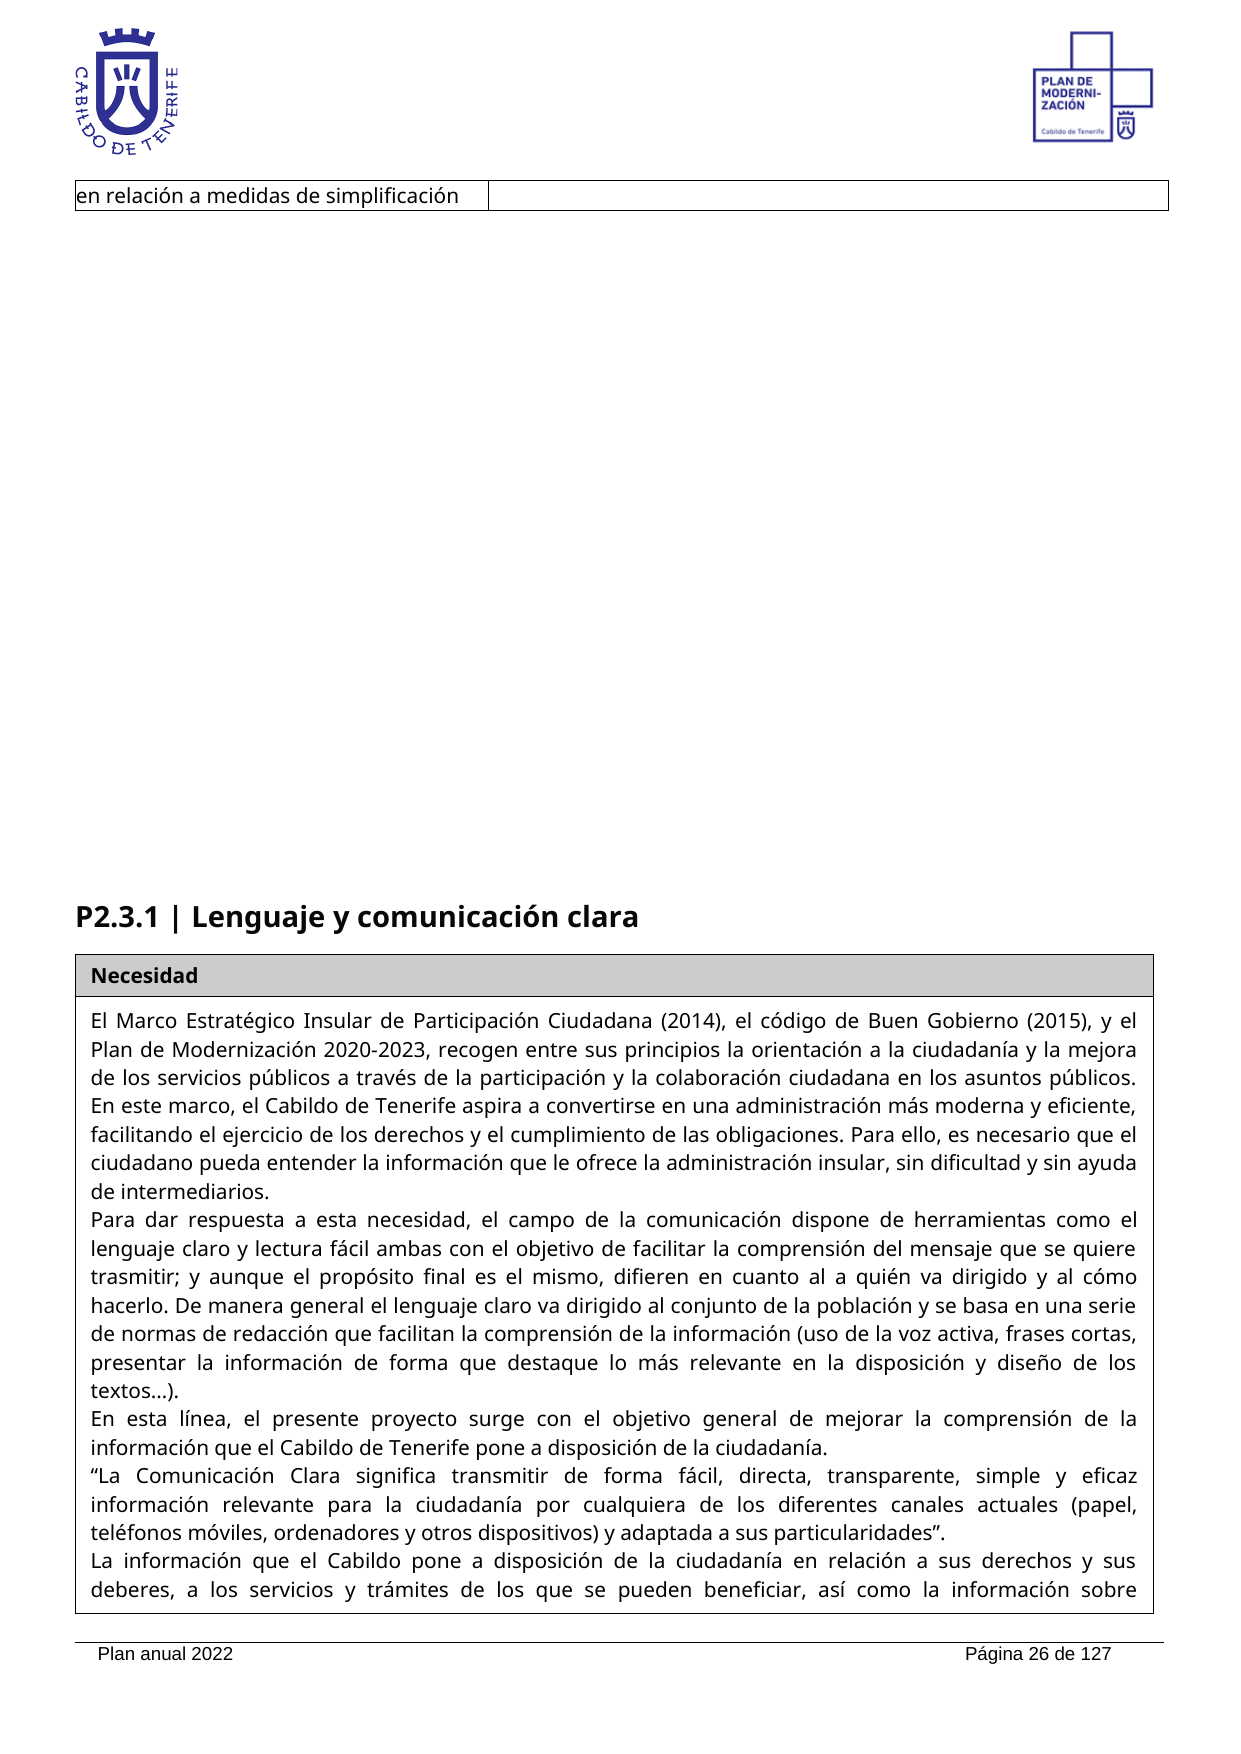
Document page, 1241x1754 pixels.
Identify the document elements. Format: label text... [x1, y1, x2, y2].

table_cell en relación a medidas de simplificación [76, 181, 488, 210]
table_cell [489, 181, 1168, 210]
table_header Necesidad [76, 955, 1153, 996]
table_cell El Marco Estratégico Insular de Participación Ciudadana (2014), el código de Buen Gobierno (2015), y el Plan de Modernización 2020-2023, recogen entre sus principios la orientación a la ciudadanía y la mejora de los servicios públicos a través de la participación y la colaboración ciudadana en los asuntos públicos. En este marco, el Cabildo de Tenerife aspira a convertirse en una administración más moderna y eficiente, facilitando el ejercicio de los derechos y el cumplimiento de las obligaciones. Para ello, es necesario que el ciudadano pueda entender la información que le ofrece la administración insular, sin dificultad y sin ayuda de intermediarios. Para dar respuesta a esta necesidad, el campo de la comunicación dispone de herramientas como el lenguaje claro y lectura fácil ambas con el objetivo de facilitar la comprensión del mensaje que se quiere trasmitir; y aunque el propósito final es el mismo, difieren en cuanto al a quién va dirigido y al cómo hacerlo. De manera general el lenguaje claro va dirigido al conjunto de la población y se basa en una serie de normas de redacción que facilitan la comprensión de la información (uso de la voz activa, frases cortas, presentar la información de forma que destaque lo más relevante en la disposición y diseño de los textos…). En esta línea, el presente proyecto surge con el objetivo general de mejorar la comprensión de la información que el Cabildo de Tenerife pone a disposición de la ciudadanía. “La Comunicación Clara significa transmitir de forma fácil, directa, transparente, simple y eficaz información relevante para la ciudadanía por cualquiera de los diferentes canales actuales (papel, teléfonos móviles, ordenadores y otros dispositivos) y adaptada a sus particularidades”. La información que el Cabildo pone a disposición de la ciudadanía en relación a sus derechos y sus deberes, a los servicios y trámites de los que se pueden beneficiar, así como la información sobre [76, 997, 1153, 1613]
text P2.3.1 | Lenguaje y comunicación clara [75, 896, 1165, 936]
